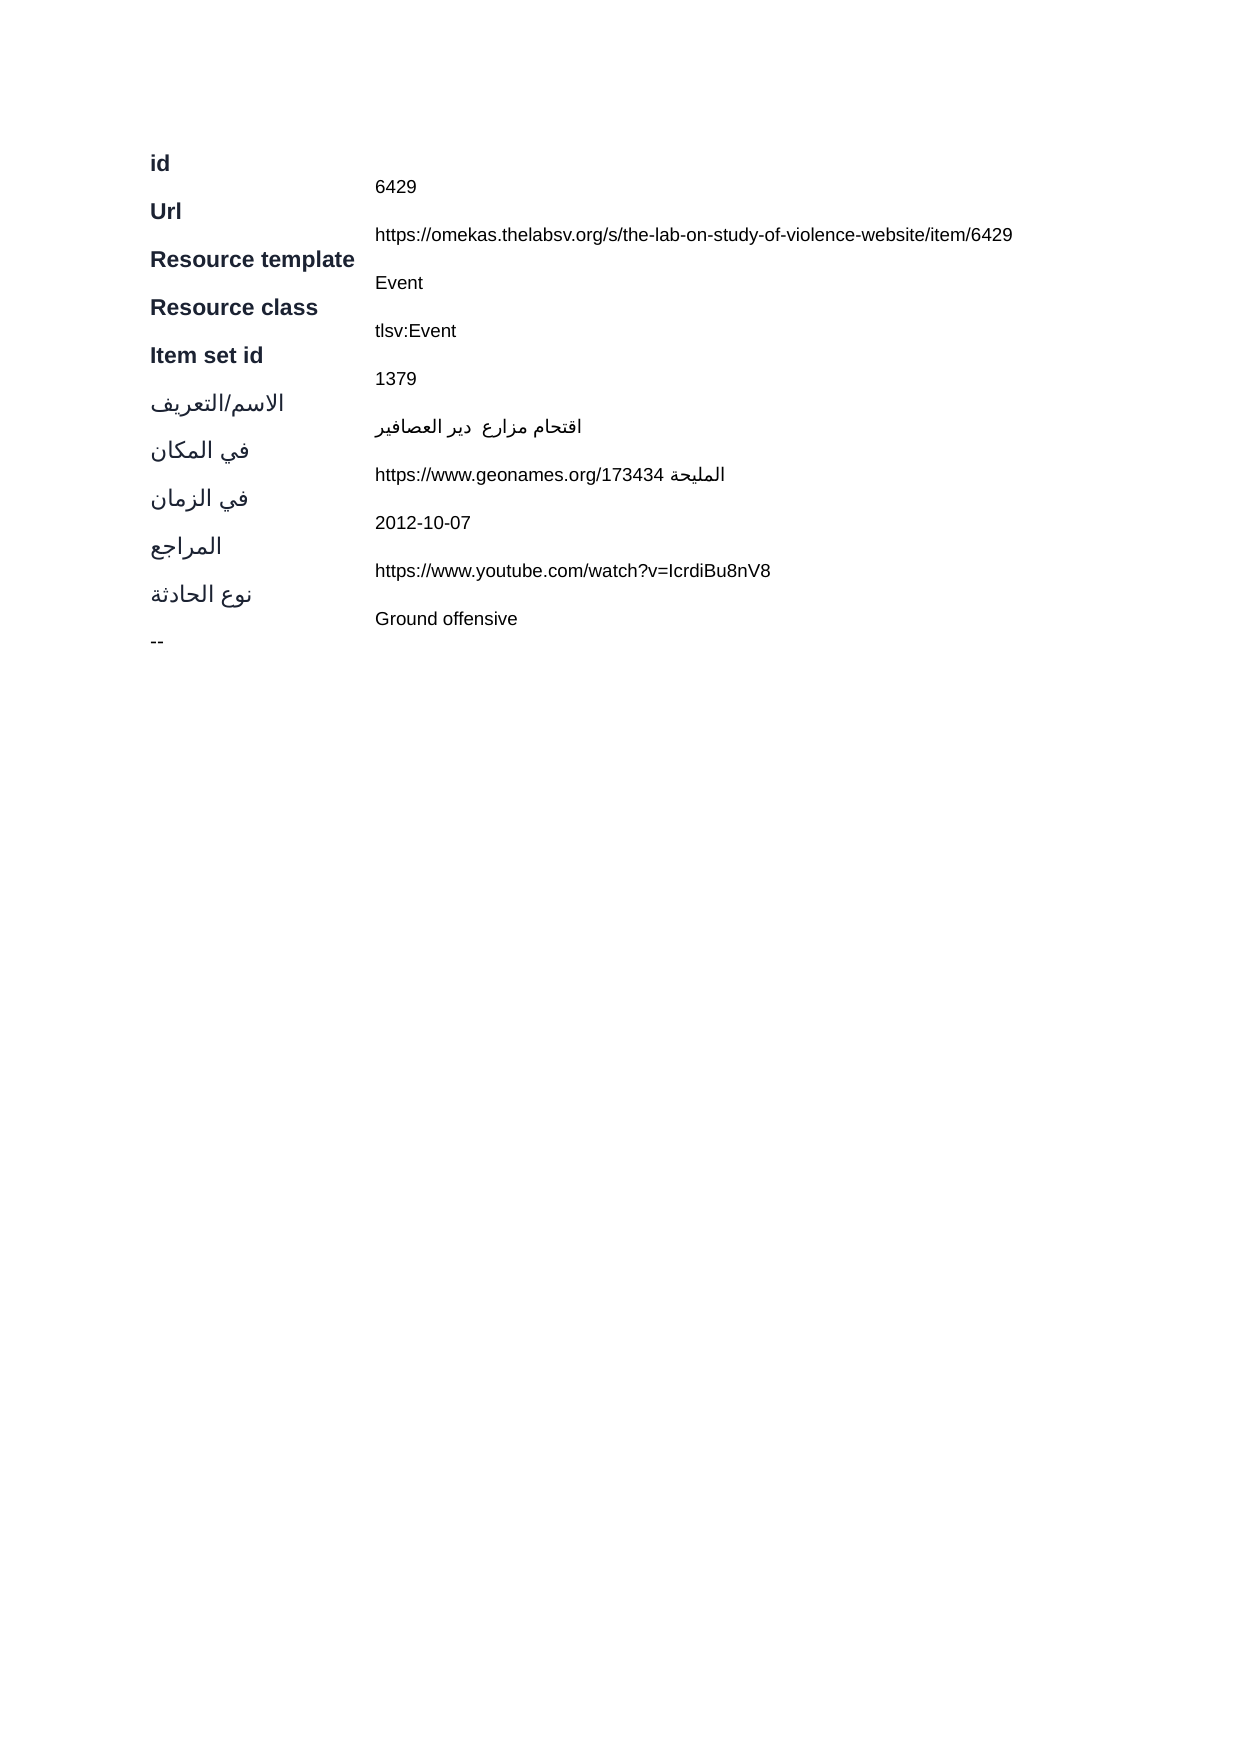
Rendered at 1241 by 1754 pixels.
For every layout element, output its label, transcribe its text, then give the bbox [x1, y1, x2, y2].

text 2012-10-07 [375, 512, 1090, 533]
text tlsv:Event [375, 320, 1090, 342]
text في الزمان [150, 485, 1090, 512]
text Resource class [150, 294, 1090, 320]
text نوع الحادثة [150, 581, 1090, 608]
text id [150, 150, 1090, 176]
text في المكان [150, 437, 1090, 464]
text الاسم/التعريف [150, 389, 1090, 416]
text المراجع [150, 533, 1090, 560]
text 6429 [375, 176, 1090, 198]
text https://www.geonames.org/173434 المليحة [375, 464, 1090, 485]
text Ground offensive [375, 608, 1090, 629]
text Event [375, 272, 1090, 294]
text https://omekas.thelabsv.org/s/the-lab-on-study-of-violence-website/item/6429 [375, 224, 1090, 246]
text اقتحام مزارع دير العصافير [375, 416, 1090, 437]
text Item set id [150, 342, 1090, 368]
text Url [150, 198, 1090, 224]
text 1379 [375, 368, 1090, 389]
text https://www.youtube.com/watch?v=IcrdiBu8nV8 [375, 560, 1090, 581]
text Resource template [150, 246, 1090, 272]
text -- [150, 629, 1090, 653]
